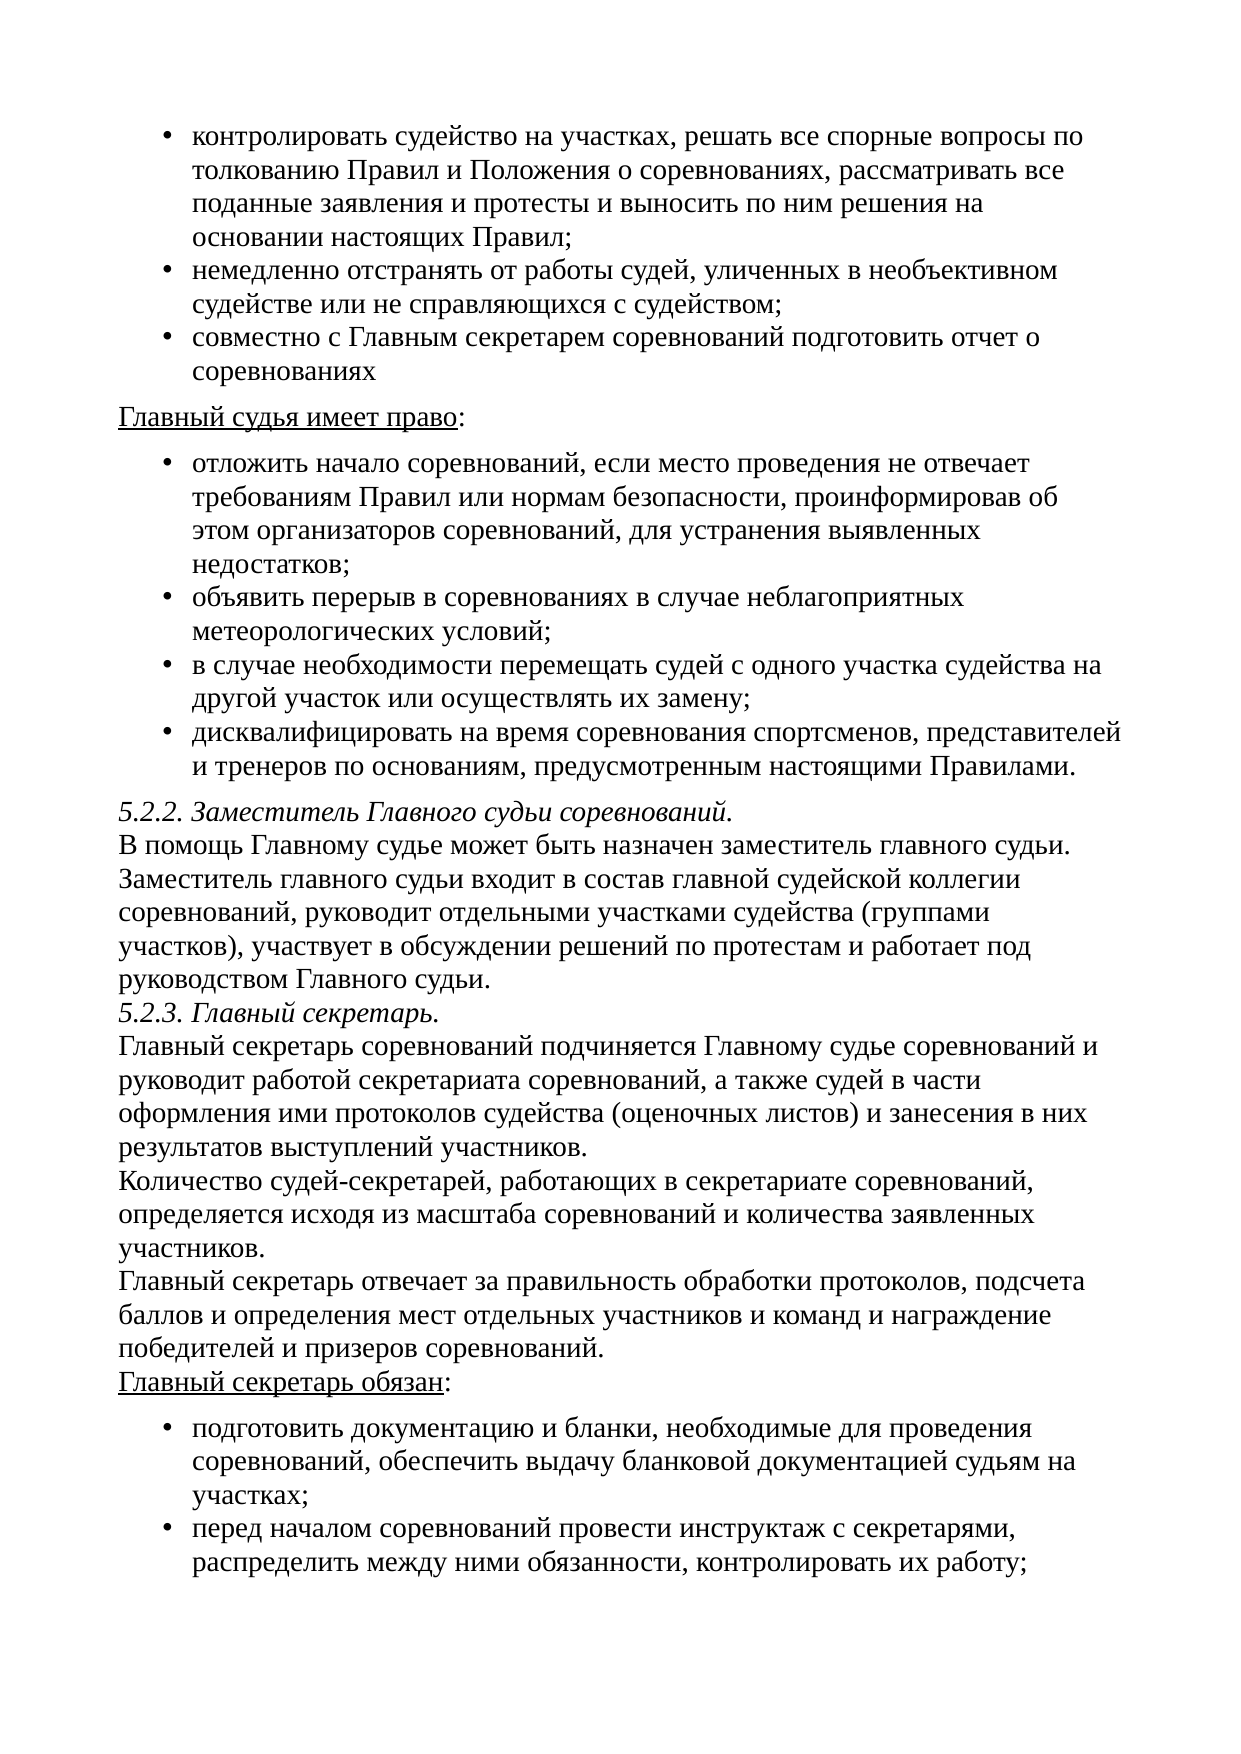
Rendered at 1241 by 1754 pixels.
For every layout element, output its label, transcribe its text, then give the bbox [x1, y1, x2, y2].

text 5.2.2. Заместитель Главного судьи соревнований. В помощь Главному судье может быть назначен заместитель главного судьи. Заместитель главного судьи входит в состав главной судейской коллегии соревнований, руководит отдельными участками судейства (группами участков), участвует в обсуждении решений по протестам и работает под руководством Главного судьи. 5.2.3. Главный секретарь. Главный секретарь соревнований подчиняется Главному судье соревнований и руководит работой секретариата соревнований, а также судей в части оформления ими протоколов судейства (оценочных листов) и занесения в них результатов выступлений участников. Количество судей-секретарей, работающих в секретариате соревнований, определяется исходя из масштаба соревнований и количества заявленных участников. Главный секретарь отвечает за правильность обработки протоколов, подсчета баллов и определения мест отдельных участников и команд и награждение победителей и призеров соревнований. Главный секретарь обязан: [118, 794, 1122, 1397]
list контролировать судейство на участках, решать все спорные вопросы по толкованию Правил и Положения о соревнованиях, рассматривать все поданные заявления и протесты и выносить по ним решения на основании настоящих Правил; [162, 118, 1122, 252]
list отложить начало соревнований, если место проведения не отвечает требованиям Правил или нормам безопасности, проинформировав об этом организаторов соревнований, для устранения выявленных недостатков; [162, 445, 1122, 579]
list дисквалифицировать на время соревнования спортсменов, представителей и тренеров по основаниям, предусмотренным настоящими Правилами. [162, 714, 1122, 781]
list в случае необходимости перемещать судей с одного участка судейства на другой участок или осуществлять их замену; [162, 647, 1122, 714]
list объявить перерыв в соревнованиях в случае неблагоприятных метеорологических условий; [162, 579, 1122, 647]
list подготовить документацию и бланки, необходимые для проведения соревнований, обеспечить выдачу бланковой документацией судьям на участках; [162, 1410, 1122, 1511]
list совместно с Главным секретарем соревнований подготовить отчет о соревнованиях [162, 319, 1122, 387]
list немедленно отстранять от работы судей, уличенных в необъективном судействе или не справляющихся с судейством; [162, 252, 1122, 319]
list перед началом соревнований провести инструктаж с секретарями, распределить между ними обязанности, контролировать их работу; [162, 1511, 1122, 1578]
text Главный судья имеет право: [118, 399, 1122, 433]
